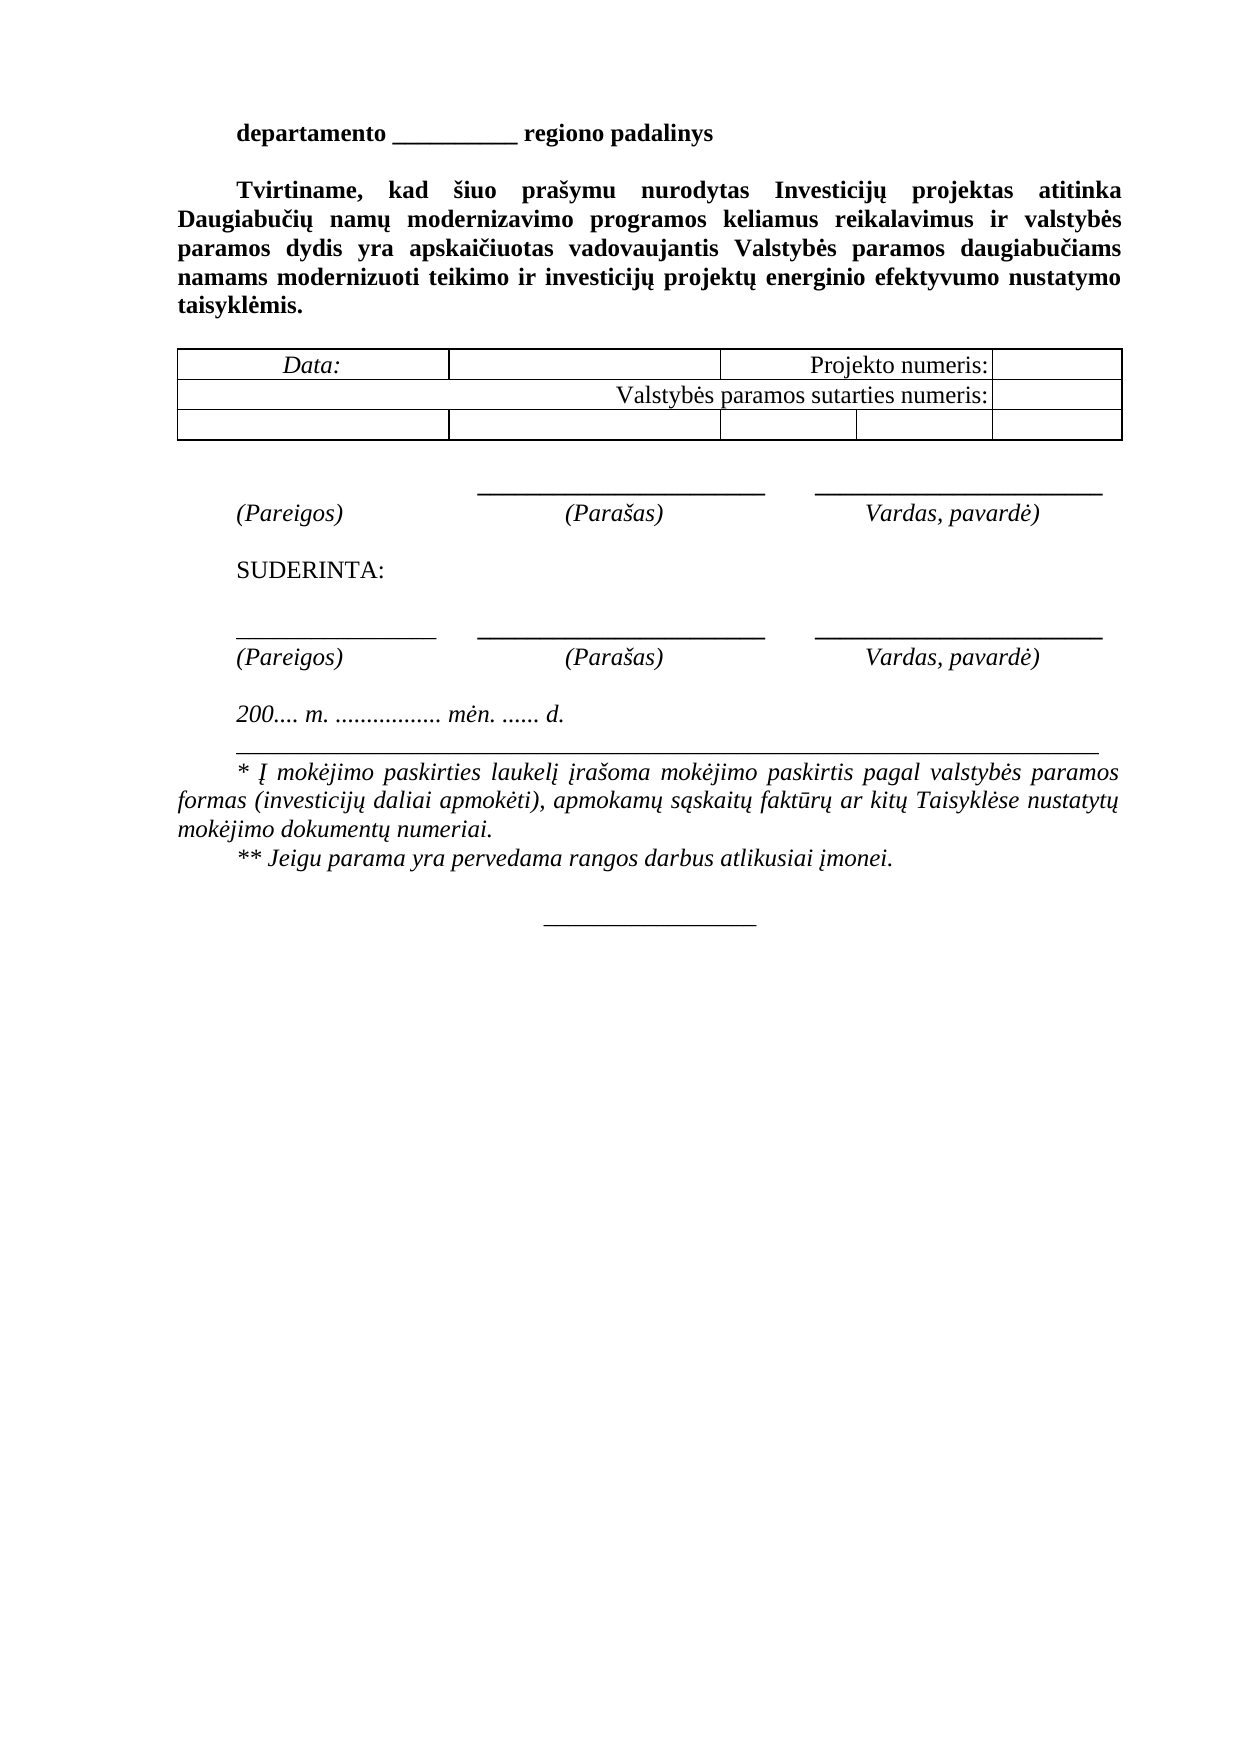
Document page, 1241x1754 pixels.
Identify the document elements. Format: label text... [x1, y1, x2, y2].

text _______________________ _______________________ [177, 469, 1122, 498]
text SUDERINTA: [177, 556, 1122, 584]
text (Pareigos) (Parašas) Vardas, pavardė) [177, 498, 1122, 527]
text _____________________________________________________________________ [177, 728, 1122, 757]
table_cell [178, 410, 448, 439]
text _________________ [177, 901, 1122, 929]
text ________________ _______________________ _______________________ [177, 613, 1122, 642]
table_header Projekto numeris: [721, 350, 992, 378]
text ** Jeigu parama yra pervedama rangos darbus atlikusiai įmonei. [177, 843, 1122, 872]
table_cell [857, 410, 992, 439]
text 200.... m. ................. mėn. ...... d. [177, 699, 1122, 728]
text * Į mokėjimo paskirties laukelį įrašoma mokėjimo paskirtis pagal valstybės paramos formas (investicijų daliai apmokėti), apmokamų sąskaitų faktūrų ar kitų Taisyklėse nustatytų mokėjimo dokumentų numeriai. [177, 757, 1122, 843]
text departamento __________ regiono padalinys [177, 118, 1122, 147]
table_cell [993, 380, 1121, 409]
table_cell Valstybės paramos sutarties numeris: [178, 380, 992, 409]
table_header [450, 350, 720, 378]
table_header [993, 350, 1121, 378]
table_cell [993, 410, 1121, 439]
table_cell [450, 410, 720, 439]
table_cell [721, 410, 856, 439]
text (Pareigos) (Parašas) Vardas, pavardė) [177, 642, 1122, 671]
table_header Data: [178, 350, 448, 378]
text Tvirtiname, kad šiuo prašymu nurodytas Investicijų projektas atitinka Daugiabučių namų modernizavimo programos keliamus reikalavimus ir valstybės paramos dydis yra apskaičiuotas vadovaujantis Valstybės paramos daugiabučiams namams modernizuoti teikimo ir investicijų projektų energinio efektyvumo nustatymo taisyklėmis. [177, 176, 1122, 319]
